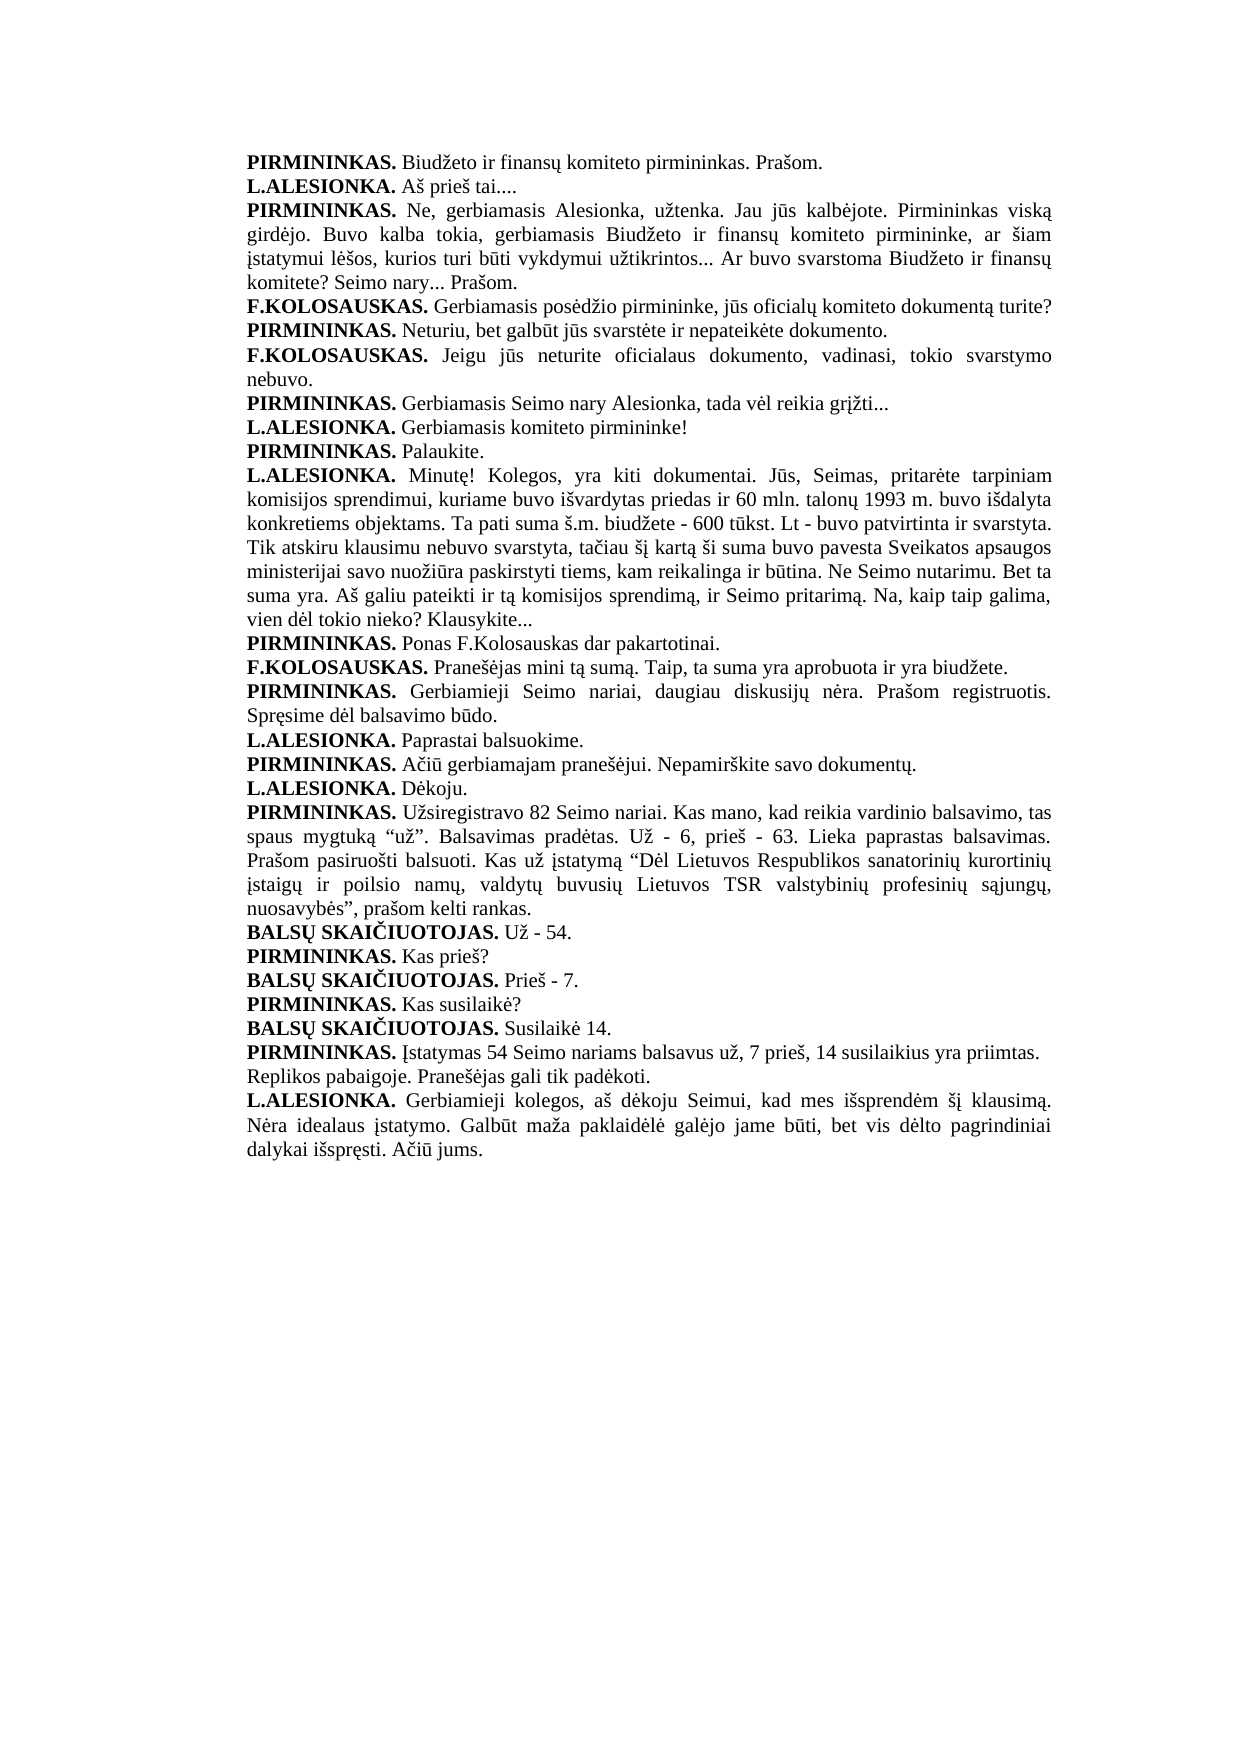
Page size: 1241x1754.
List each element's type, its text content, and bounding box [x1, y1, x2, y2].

text PIRMININKAS. Neturiu, bet galbūt jūs svarstėte ir nepateikėte dokumento. [247, 318, 1053, 342]
text L.ALESIONKA. Minutę! Kolegos, yra kiti dokumentai. Jūs, Seimas, pritarėte tarpiniam komisijos sprendimui, kuriame buvo išvardytas priedas ir 60 mln. talonų 1993 m. buvo išdalyta konkretiems objektams. Ta pati suma š.m. biudžete - 600 tūkst. Lt - buvo patvirtinta ir svarstyta. Tik atskiru klausimu nebuvo svarstyta, tačiau šį kartą ši suma buvo pavesta Sveikatos apsaugos ministerijai savo nuožiūra paskirstyti tiems, kam reikalinga ir būtina. Ne Seimo nutarimu. Bet ta suma yra. Aš galiu pateikti ir tą komisijos sprendimą, ir Seimo pritarimą. Na, kaip taip galima, vien dėl tokio nieko? Klausykite... [247, 463, 1053, 631]
text PIRMININKAS. Kas prieš? [247, 944, 1053, 968]
text PIRMININKAS. Ačiū gerbiamajam pranešėjui. Nepamirškite savo dokumentų. [247, 752, 1053, 776]
text BALSŲ SKAIČIUOTOJAS. Susilaikė 14. [247, 1016, 1053, 1040]
text L.ALESIONKA. Paprastai balsuokime. [247, 727, 1053, 752]
text PIRMININKAS. Įstatymas 54 Seimo nariams balsavus už, 7 prieš, 14 susilaikius yra priimtas. [247, 1040, 1053, 1064]
text PIRMININKAS. Užsiregistravo 82 Seimo nariai. Kas mano, kad reikia vardinio balsavimo, tas spaus mygtuką “už”. Balsavimas pradėtas. Už - 6, prieš - 63. Lieka paprastas balsavimas. Prašom pasiruošti balsuoti. Kas už įstatymą “Dėl Lietuvos Respublikos sanatorinių kurortinių įstaigų ir poilsio namų, valdytų buvusių Lietuvos TSR valstybinių profesinių sąjungų, nuosavybės”, prašom kelti rankas. [247, 800, 1053, 920]
text F.KOLOSAUSKAS. Pranešėjas mini tą sumą. Taip, ta suma yra aprobuota ir yra biudžete. [247, 655, 1053, 679]
text PIRMININKAS. Palaukite. [247, 439, 1053, 463]
text PIRMININKAS. Gerbiamieji Seimo nariai, daugiau diskusijų nėra. Prašom registruotis. Spręsime dėl balsavimo būdo. [247, 679, 1053, 727]
text PIRMININKAS. Ponas F.Kolosauskas dar pakartotinai. [247, 631, 1053, 655]
text L.ALESIONKA. Aš prieš tai.... [247, 174, 1053, 198]
text PIRMININKAS. Gerbiamasis Seimo nary Alesionka, tada vėl reikia grįžti... [247, 391, 1053, 415]
text L.ALESIONKA. Dėkoju. [247, 776, 1053, 800]
text BALSŲ SKAIČIUOTOJAS. Už - 54. [247, 920, 1053, 944]
text L.ALESIONKA. Gerbiamieji kolegos, aš dėkoju Seimui, kad mes išsprendėm šį klausimą. Nėra idealaus įstatymo. Galbūt maža paklaidėlė galėjo jame būti, bet vis dėlto pagrindiniai dalykai išspręsti. Ačiū jums. [247, 1088, 1053, 1161]
text F.KOLOSAUSKAS. Jeigu jūs neturite oficialaus dokumento, vadinasi, tokio svarstymo nebuvo. [247, 342, 1053, 391]
text PIRMININKAS. Biudžeto ir finansų komiteto pirmininkas. Prašom. [247, 150, 1053, 174]
text BALSŲ SKAIČIUOTOJAS. Prieš - 7. [247, 968, 1053, 992]
text F.KOLOSAUSKAS. Gerbiamasis posėdžio pirmininke, jūs oficialų komiteto dokumentą turite? [247, 294, 1053, 318]
text PIRMININKAS. Ne, gerbiamasis Alesionka, užtenka. Jau jūs kalbėjote. Pirmininkas viską girdėjo. Buvo kalba tokia, gerbiamasis Biudžeto ir finansų komiteto pirmininke, ar šiam įstatymui lėšos, kurios turi būti vykdymui užtikrintos... Ar buvo svarstoma Biudžeto ir finansų komitete? Seimo nary... Prašom. [247, 198, 1053, 294]
text Replikos pabaigoje. Pranešėjas gali tik padėkoti. [247, 1064, 1053, 1088]
text PIRMININKAS. Kas susilaikė? [247, 992, 1053, 1016]
text L.ALESIONKA. Gerbiamasis komiteto pirmininke! [247, 415, 1053, 439]
